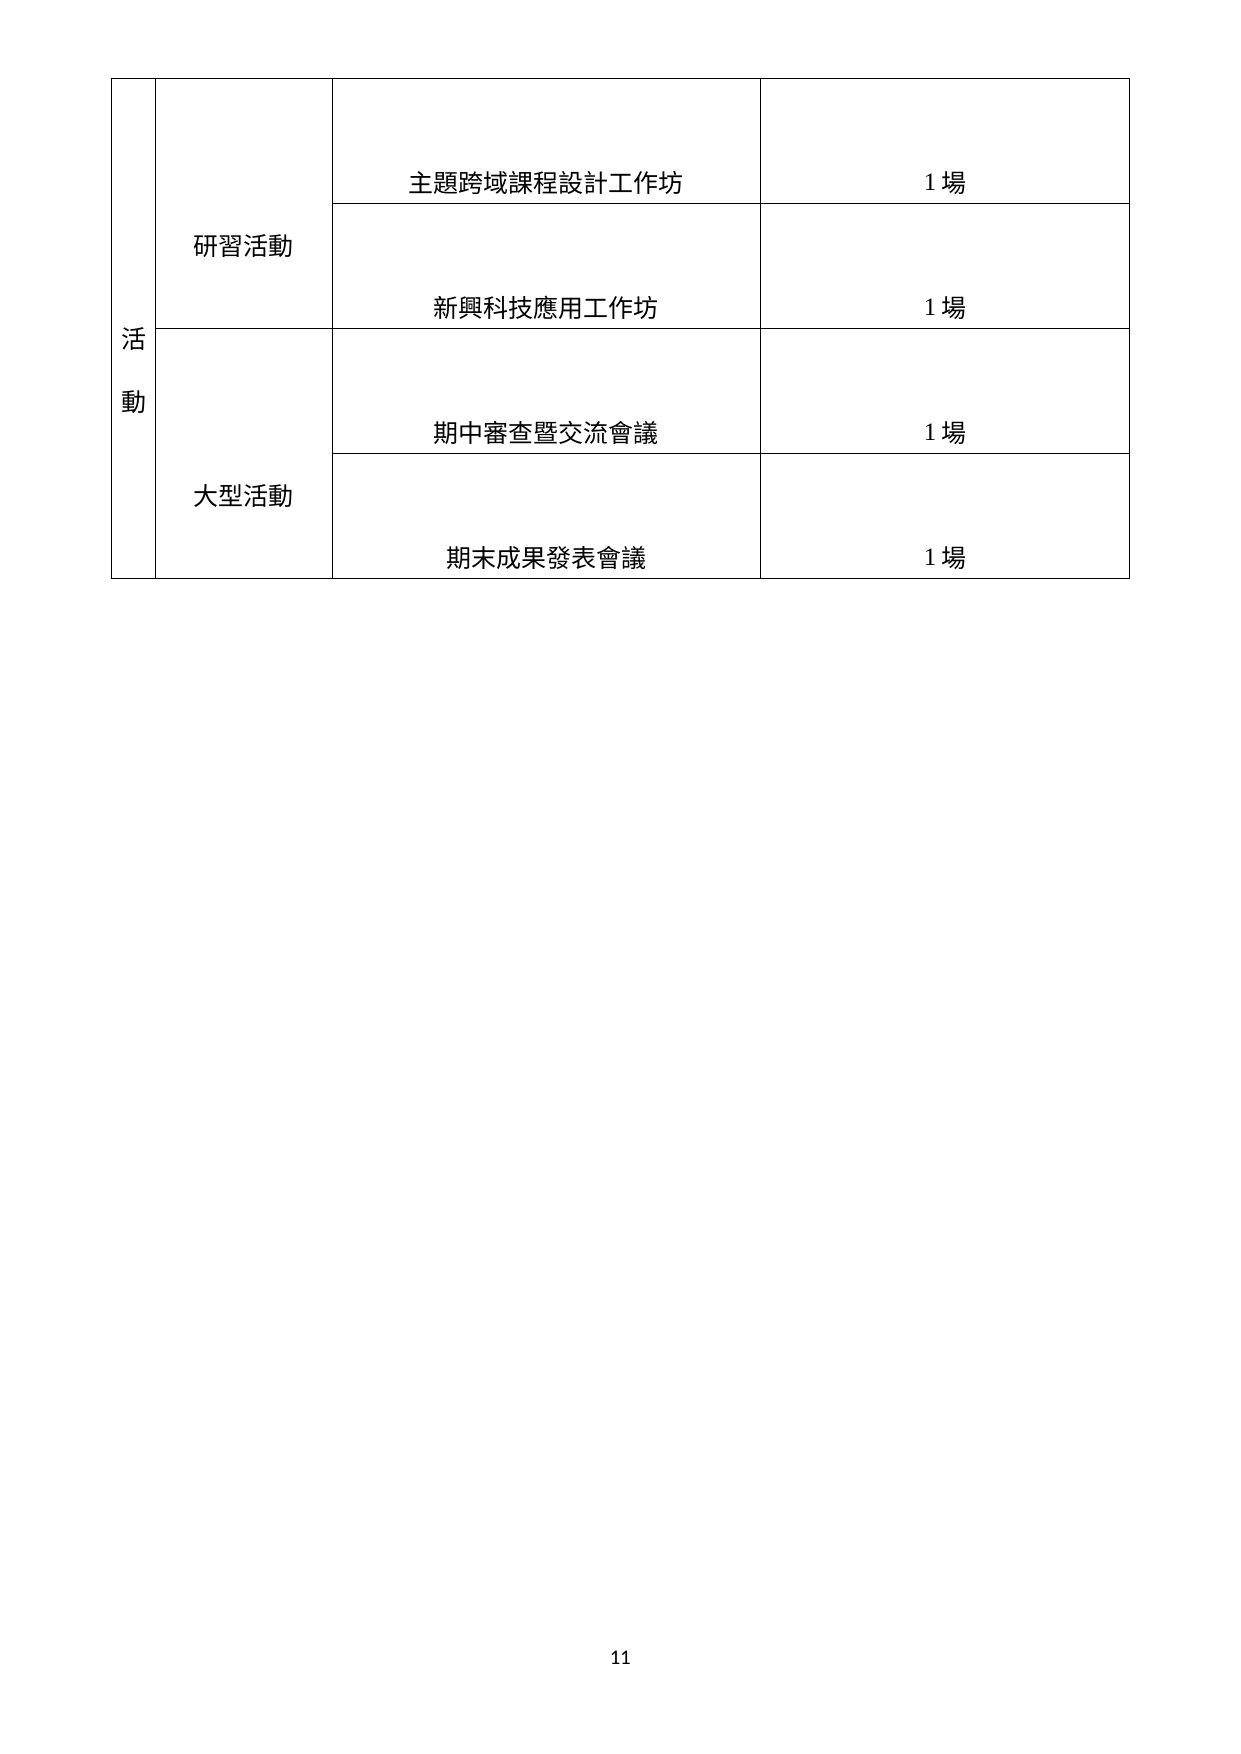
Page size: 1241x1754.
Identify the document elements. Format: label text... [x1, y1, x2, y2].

table_cell 新興科技應用工作坊 [333, 204, 760, 328]
table_cell 期中審查暨交流會議 [333, 329, 760, 453]
table_cell 1場 [761, 79, 1129, 203]
table_cell 活動 [112, 79, 155, 578]
table_cell 主題跨域課程設計工作坊 [333, 79, 760, 203]
table_cell 期末成果發表會議 [333, 454, 760, 578]
table_cell 研習活動 [156, 79, 332, 328]
table_cell 大型活動 [156, 329, 332, 578]
table_cell 1場 [761, 204, 1129, 328]
table_cell 1場 [761, 454, 1129, 578]
table_cell 1場 [761, 329, 1129, 453]
